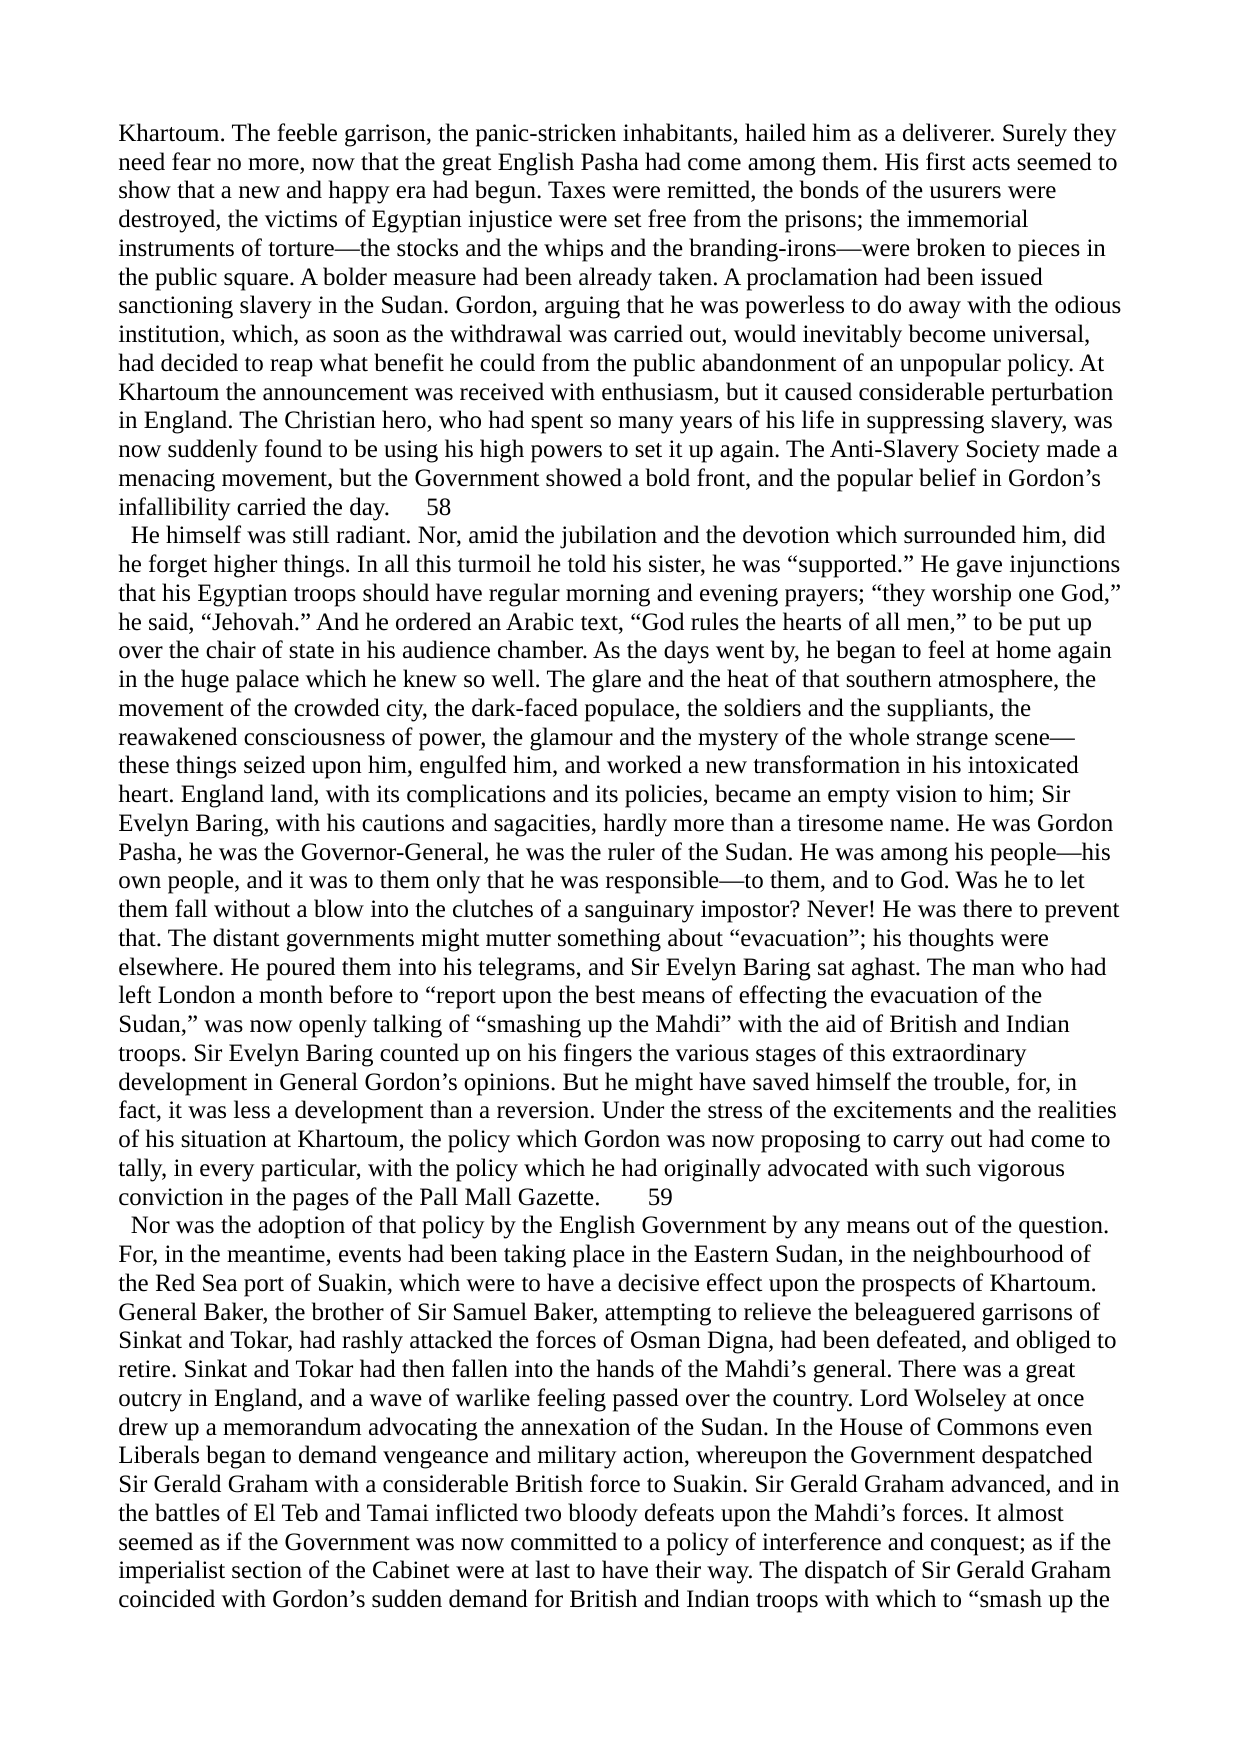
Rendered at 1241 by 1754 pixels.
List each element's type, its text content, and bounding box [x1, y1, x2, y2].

text Nor was the adoption of that policy by the English Government by any means out of the question. For, in the meantime, events had been taking place in the Eastern Sudan, in the neighbourhood of the Red Sea port of Suakin, which were to have a decisive effect upon the prospects of Khartoum. General Baker, the brother of Sir Samuel Baker, attempting to relieve the beleaguered garrisons of Sinkat and Tokar, had rashly attacked the forces of Osman Digna, had been defeated, and obliged to retire. Sinkat and Tokar had then fallen into the hands of the Mahdi’s general. There was a great outcry in England, and a wave of warlike feeling passed over the country. Lord Wolseley at once drew up a memorandum advocating the annexation of the Sudan. In the House of Commons even Liberals began to demand vengeance and military action, whereupon the Government despatched Sir Gerald Graham with a considerable British force to Suakin. Sir Gerald Graham advanced, and in the battles of El Teb and Tamai inflicted two bloody defeats upon the Mahdi’s forces. It almost seemed as if the Government was now committed to a policy of interference and conquest; as if the imperialist section of the Cabinet were at last to have their way. The dispatch of Sir Gerald Graham coincided with Gordon’s sudden demand for British and Indian troops with which to “smash up the [118, 1211, 1122, 1613]
text Khartoum. The feeble garrison, the panic-stricken inhabitants, hailed him as a deliverer. Surely they need fear no more, now that the great English Pasha had come among them. His first acts seemed to show that a new and happy era had begun. Taxes were remitted, the bonds of the usurers were destroyed, the victims of Egyptian injustice were set free from the prisons; the immemorial instruments of torture—the stocks and the whips and the branding-irons—were broken to pieces in the public square. A bolder measure had been already taken. A proclamation had been issued sanctioning slavery in the Sudan. Gordon, arguing that he was powerless to do away with the odious institution, which, as soon as the withdrawal was carried out, would inevitably become universal, had decided to reap what benefit he could from the public abandonment of an unpopular policy. At Khartoum the announcement was received with enthusiasm, but it caused considerable perturbation in England. The Christian hero, who had spent so many years of his life in suppressing slavery, was now suddenly found to be using his high powers to set it up again. The Anti-Slavery Society made a menacing movement, but the Government showed a bold front, and the popular belief in Gordon’s infallibility carried the day. 58 [118, 118, 1122, 521]
text He himself was still radiant. Nor, amid the jubilation and the devotion which surrounded him, did he forget higher things. In all this turmoil he told his sister, he was “supported.” He gave injunctions that his Egyptian troops should have regular morning and evening prayers; “they worship one God,” he said, “Jehovah.” And he ordered an Arabic text, “God rules the hearts of all men,” to be put up over the chair of state in his audience chamber. As the days went by, he began to feel at home again in the huge palace which he knew so well. The glare and the heat of that southern atmosphere, the movement of the crowded city, the dark-faced populace, the soldiers and the suppliants, the reawakened consciousness of power, the glamour and the mystery of the whole strange scene—these things seized upon him, engulfed him, and worked a new transformation in his intoxicated heart. England land, with its complications and its policies, became an empty vision to him; Sir Evelyn Baring, with his cautions and sagacities, hardly more than a tiresome name. He was Gordon Pasha, he was the Governor-General, he was the ruler of the Sudan. He was among his people—his own people, and it was to them only that he was responsible—to them, and to God. Was he to let them fall without a blow into the clutches of a sanguinary impostor? Never! He was there to prevent that. The distant governments might mutter something about “evacuation”; his thoughts were elsewhere. He poured them into his telegrams, and Sir Evelyn Baring sat aghast. The man who had left London a month before to “report upon the best means of effecting the evacuation of the Sudan,” was now openly talking of “smashing up the Mahdi” with the aid of British and Indian troops. Sir Evelyn Baring counted up on his fingers the various stages of this extraordinary development in General Gordon’s opinions. But he might have saved himself the trouble, for, in fact, it was less a development than a reversion. Under the stress of the excitements and the realities of his situation at Khartoum, the policy which Gordon was now proposing to carry out had come to tally, in every particular, with the policy which he had originally advocated with such vigorous conviction in the pages of the Pall Mall Gazette. 59 [118, 521, 1122, 1211]
